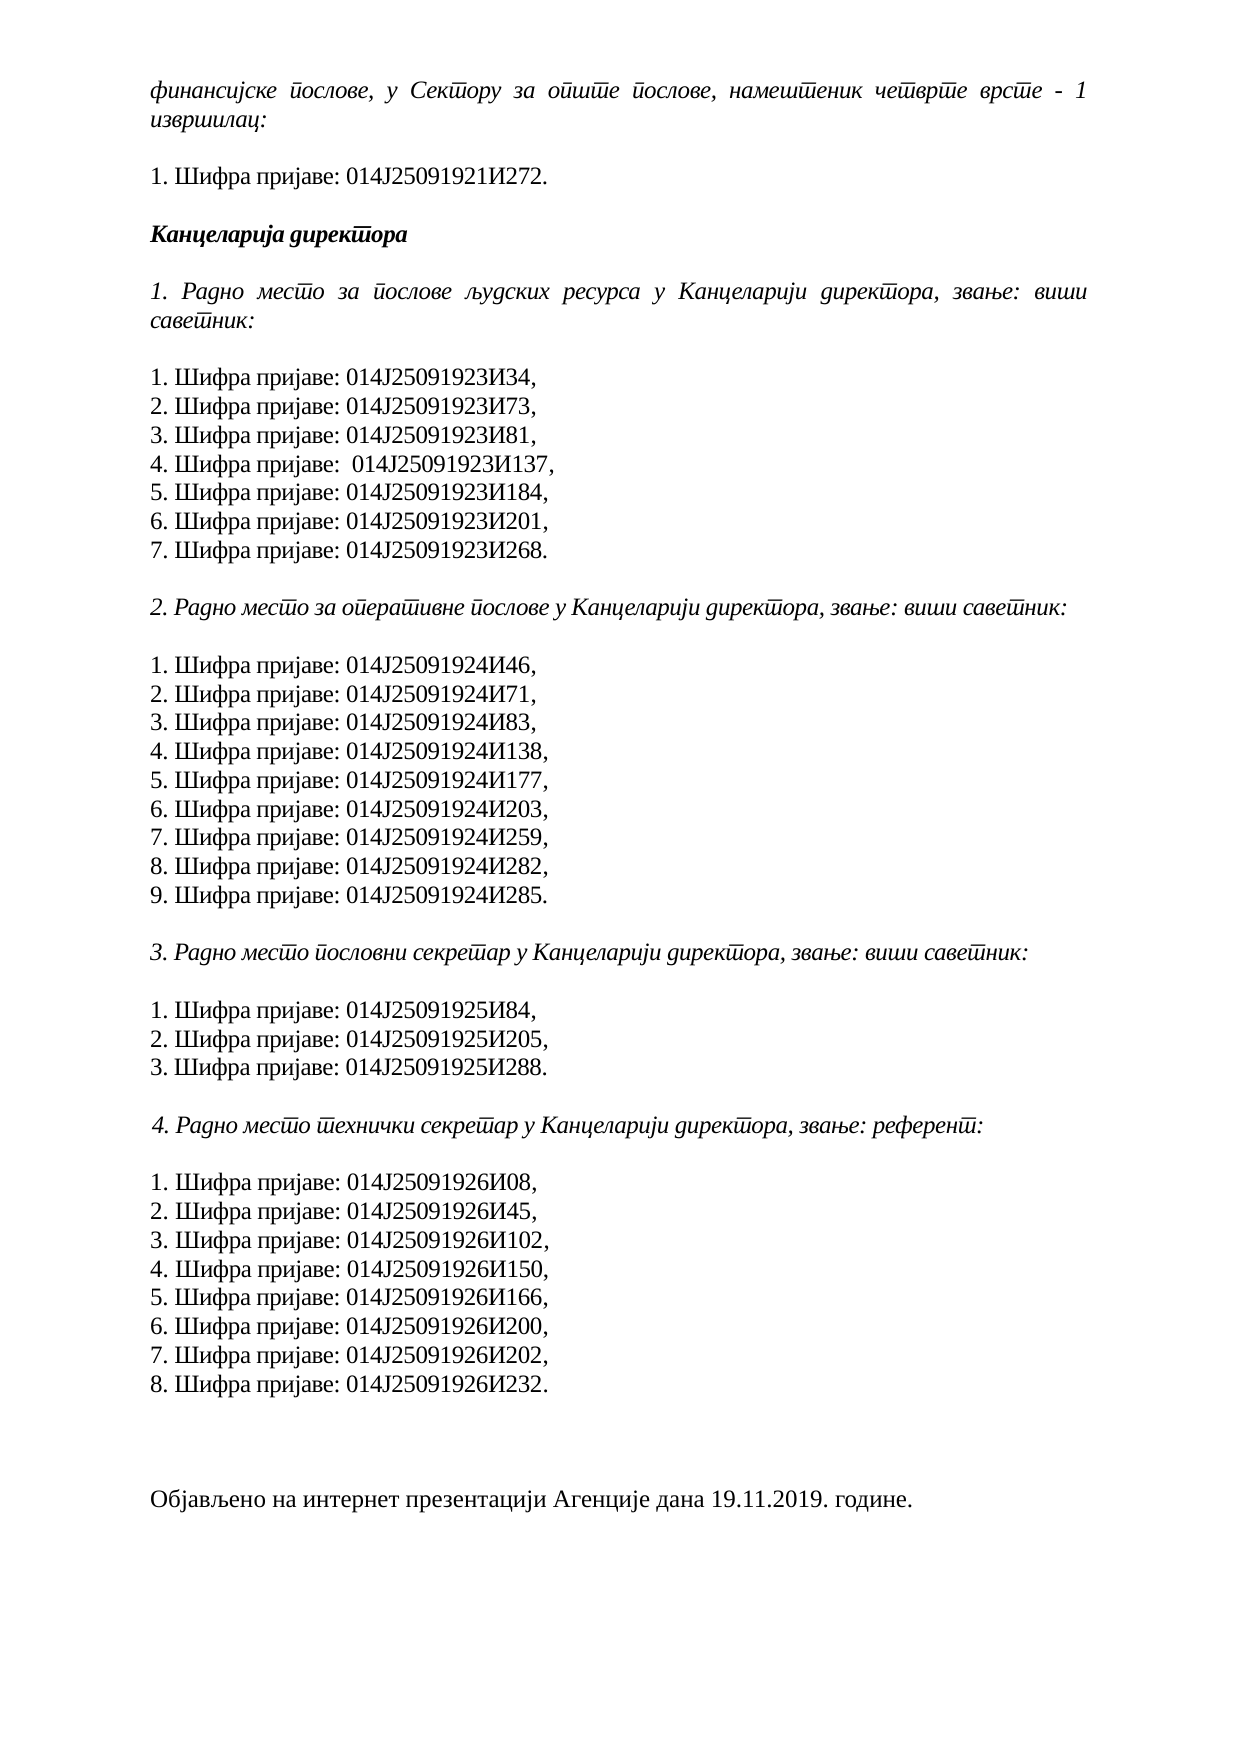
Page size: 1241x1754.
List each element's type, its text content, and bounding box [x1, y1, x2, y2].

text 5. Шифра пријаве: 014Ј25091923И184, [150, 477, 1091, 506]
text финансијске послове, у Сектору за опште послове, намештеник четврте врсте - 1 извршилац: [150, 75, 1091, 132]
text 5. Шифра пријаве: 014Ј25091924И177, [150, 765, 1091, 794]
text 2. Шифра пријаве: 014Ј25091924И71, [150, 679, 1091, 707]
text 3. Шифра пријаве: 014Ј25091923И81, [150, 420, 1091, 449]
text 1. Шифра пријаве: 014Ј25091926И08, [150, 1167, 1091, 1196]
text Објављено на интернет презентацији Агенције дана 19.11.2019. године. [150, 1484, 1091, 1512]
text 5. Шифра пријаве: 014Ј25091926И166, [150, 1282, 1091, 1311]
text 7. Шифра пријаве: 014Ј25091923И268. [150, 535, 1091, 564]
text 1. Шифра пријаве: 014Ј25091923И34, [150, 362, 1091, 391]
text 4. Шифра пријаве: 014Ј25091924И138, [150, 736, 1091, 765]
text 1. Шифра пријаве: 014Ј25091924И46, [150, 650, 1091, 679]
text 2. Радно место за оперативне послове у Канцеларији директора, звање: виши саветник: [150, 592, 1091, 621]
text 8. Шифра пријаве: 014Ј25091924И282, [150, 851, 1091, 880]
text 7. Шифра пријаве: 014Ј25091924И259, [150, 822, 1091, 851]
text 2. Шифра пријаве: 014Ј25091923И73, [150, 391, 1091, 420]
text 8. Шифра пријаве: 014Ј25091926И232. [150, 1369, 1091, 1397]
text 6. Шифра пријаве: 014Ј25091926И200, [150, 1311, 1091, 1340]
text 4. Радно место технички секретар у Канцеларији директора, звање: референт: [150, 1110, 1091, 1139]
text 4. Шифра пријаве: 014Ј25091926И150, [150, 1254, 1091, 1282]
text 9. Шифра пријаве: 014Ј25091924И285. [150, 880, 1091, 909]
text 3. Радно место пословни секретар у Канцеларији директора, звање: виши саветник: [150, 937, 1091, 966]
text 3. Шифра пријаве: 014Ј25091924И83, [150, 707, 1091, 736]
text 3. Шифра пријаве: 014Ј25091926И102, [150, 1225, 1091, 1254]
text 1. Шифра пријаве: 014Ј25091925И84, [150, 995, 1091, 1024]
text 1. Шифра пријаве: 014Ј25091921И272. [150, 161, 1091, 190]
text 6. Шифра пријаве: 014Ј25091923И201, [150, 506, 1091, 535]
text 4. Шифра пријаве: 014Ј25091923И137, [150, 449, 1091, 477]
text Канцеларија директора [150, 219, 1091, 247]
text 7. Шифра пријаве: 014Ј25091926И202, [150, 1340, 1091, 1369]
text 2. Шифра пријаве: 014Ј25091925И205, [150, 1024, 1091, 1052]
text 1. Радно место за послове људских ресурса у Канцеларији директора, звање: виши саветник: [150, 276, 1091, 334]
text 6. Шифра пријаве: 014Ј25091924И203, [150, 794, 1091, 822]
text 2. Шифра пријаве: 014Ј25091926И45, [150, 1196, 1091, 1225]
text 3. Шифра пријаве: 014Ј25091925И288. [150, 1052, 1091, 1081]
